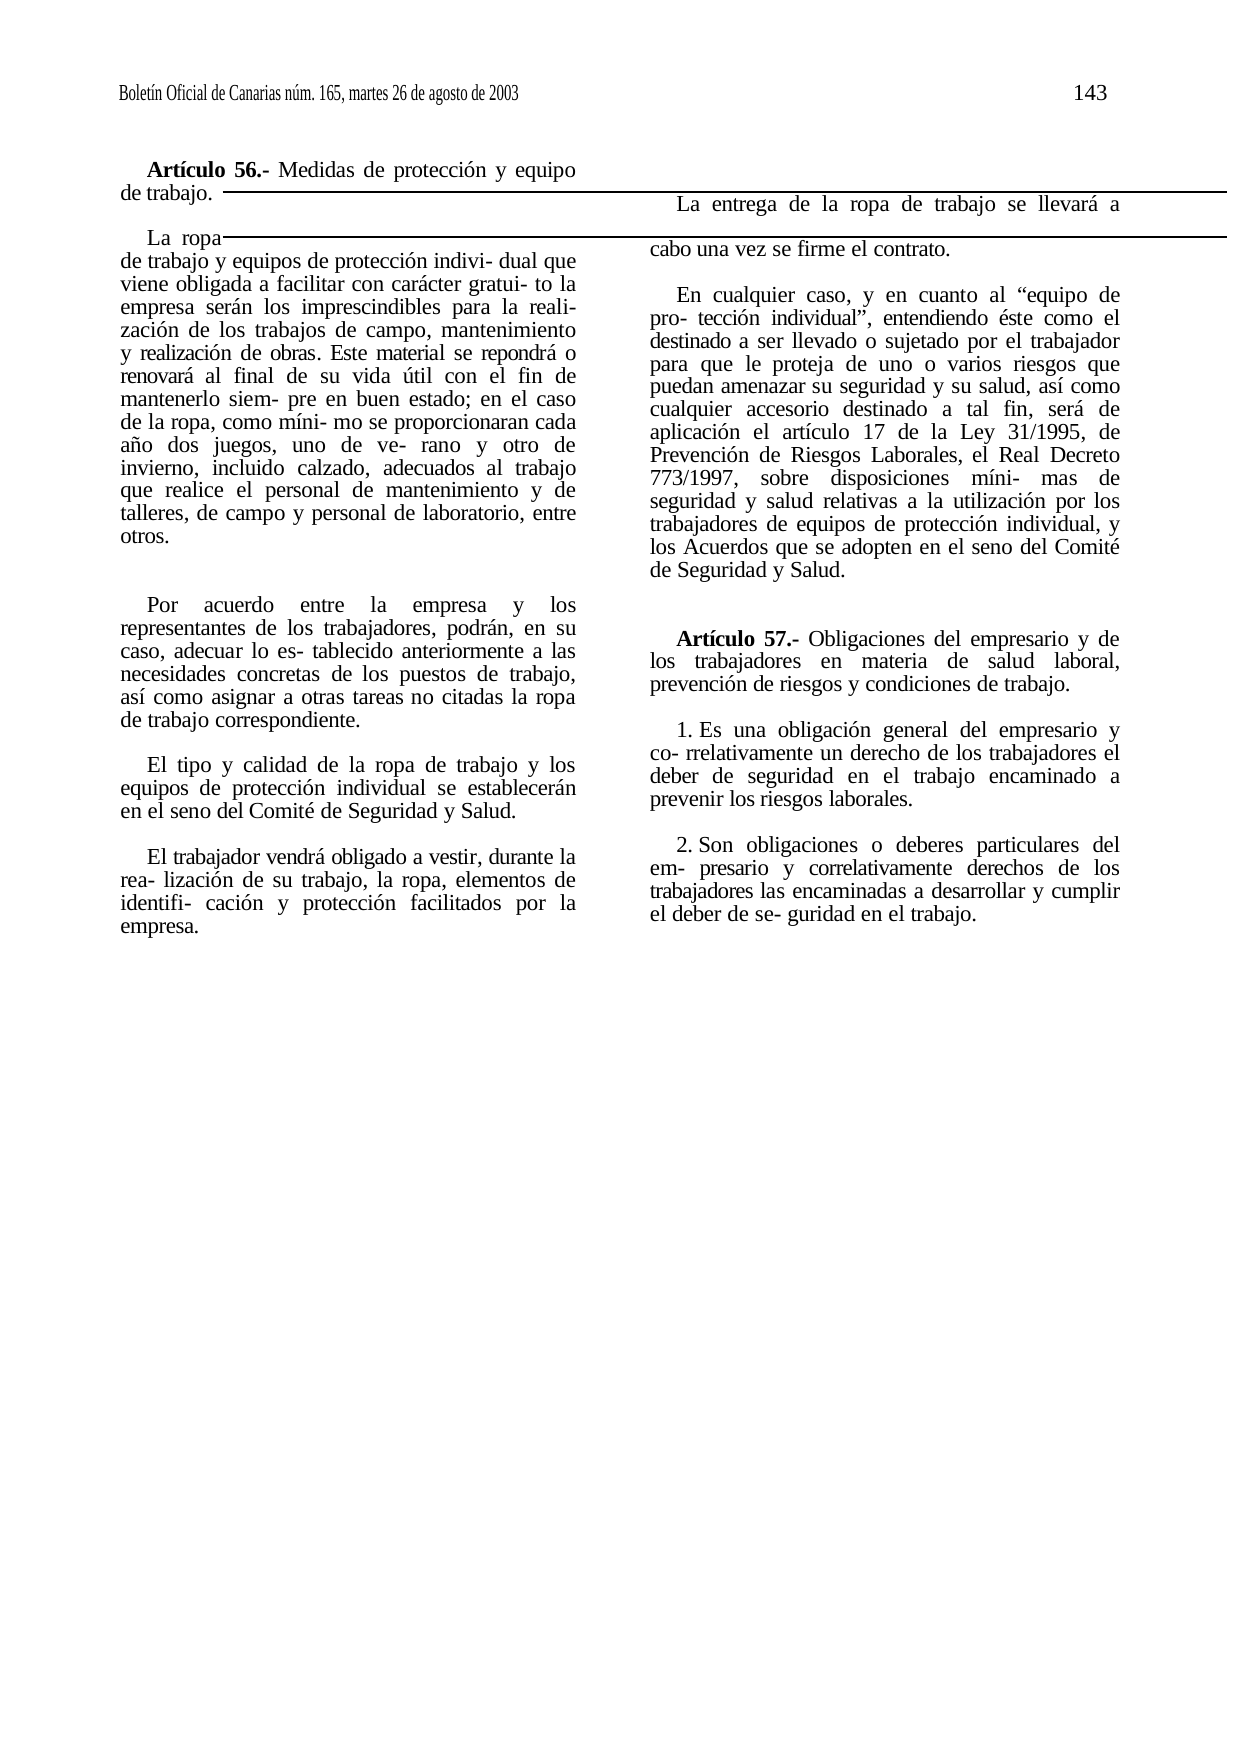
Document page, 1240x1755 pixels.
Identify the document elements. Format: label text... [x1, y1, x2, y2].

text En cualquier caso, y en cuanto al “equipo de pro- tección individual”, entendiendo éste como el destinado a ser llevado o sujetado por el trabajador para que le proteja de uno o varios riesgos que puedan amenazar su seguridad y su salud, así como cualquier accesorio destinado a tal fin, será de aplicación el artículo 17 de la Ley 31/1995, de Prevención de Riesgos Laborales, el Real Decreto 773/1997, sobre disposiciones míni- mas de seguridad y salud relativas a la utilización por los trabajadores de equipos de protección individual, y los Acuerdos que se adopten en el seno del Comité de Seguridad y Salud. [649, 284, 1120, 582]
text Por acuerdo entre la empresa y los representantes de los trabajadores, podrán, en su caso, adecuar lo es- tablecido anteriormente a las necesidades concretas de los puestos de trabajo, así como asignar a otras tareas no citadas la ropa de trabajo correspondiente. [120, 594, 576, 732]
text El tipo y calidad de la ropa de trabajo y los equipos de protección individual se establecerán en el seno del Comité de Seguridad y Salud. [120, 754, 576, 823]
text [649, 171, 1120, 191]
text La entrega de la ropa de trabajo se llevará a [649, 193, 1120, 236]
list Son obligaciones o deberes particulares del em- presario y correlativamente derechos de los trabajadores las encaminadas a desarrollar y cumplir el deber de se- guridad en el trabajo. [649, 834, 1120, 926]
text cabo una vez se firme el contrato. [649, 238, 1120, 261]
text El trabajador vendrá obligado a vestir, durante la rea- lización de su trabajo, la ropa, elementos de identifi- cación y protección facilitados por la empresa. [120, 846, 576, 938]
list Es una obligación general del empresario y co- rrelativamente un derecho de los trabajadores el deber de seguridad en el trabajo encaminado a prevenir los riesgos laborales. [649, 719, 1120, 811]
text La ropa de trabajo y equipos de protección indivi- dual que viene obligada a facilitar con carácter gratui- to la empresa serán los imprescindibles para la reali- zación de los trabajos de campo, mantenimiento y realización de obras. Este material se repondrá o renovará al final de su vida útil con el fin de mantenerlo siem- pre en buen estado; en el caso de la ropa, como míni- mo se proporcionaran cada año dos juegos, uno de ve- rano y otro de invierno, incluido calzado, adecuados al trabajo que realice el personal de mantenimiento y de talleres, de campo y personal de laboratorio, entre otros. [120, 227, 576, 548]
text Artículo 57.- Obligaciones del empresario y de los trabajadores en materia de salud laboral, prevención de riesgos y condiciones de trabajo. [649, 628, 1120, 696]
text Artículo 56.- Medidas de protección y equipo de trabajo. [120, 159, 576, 204]
